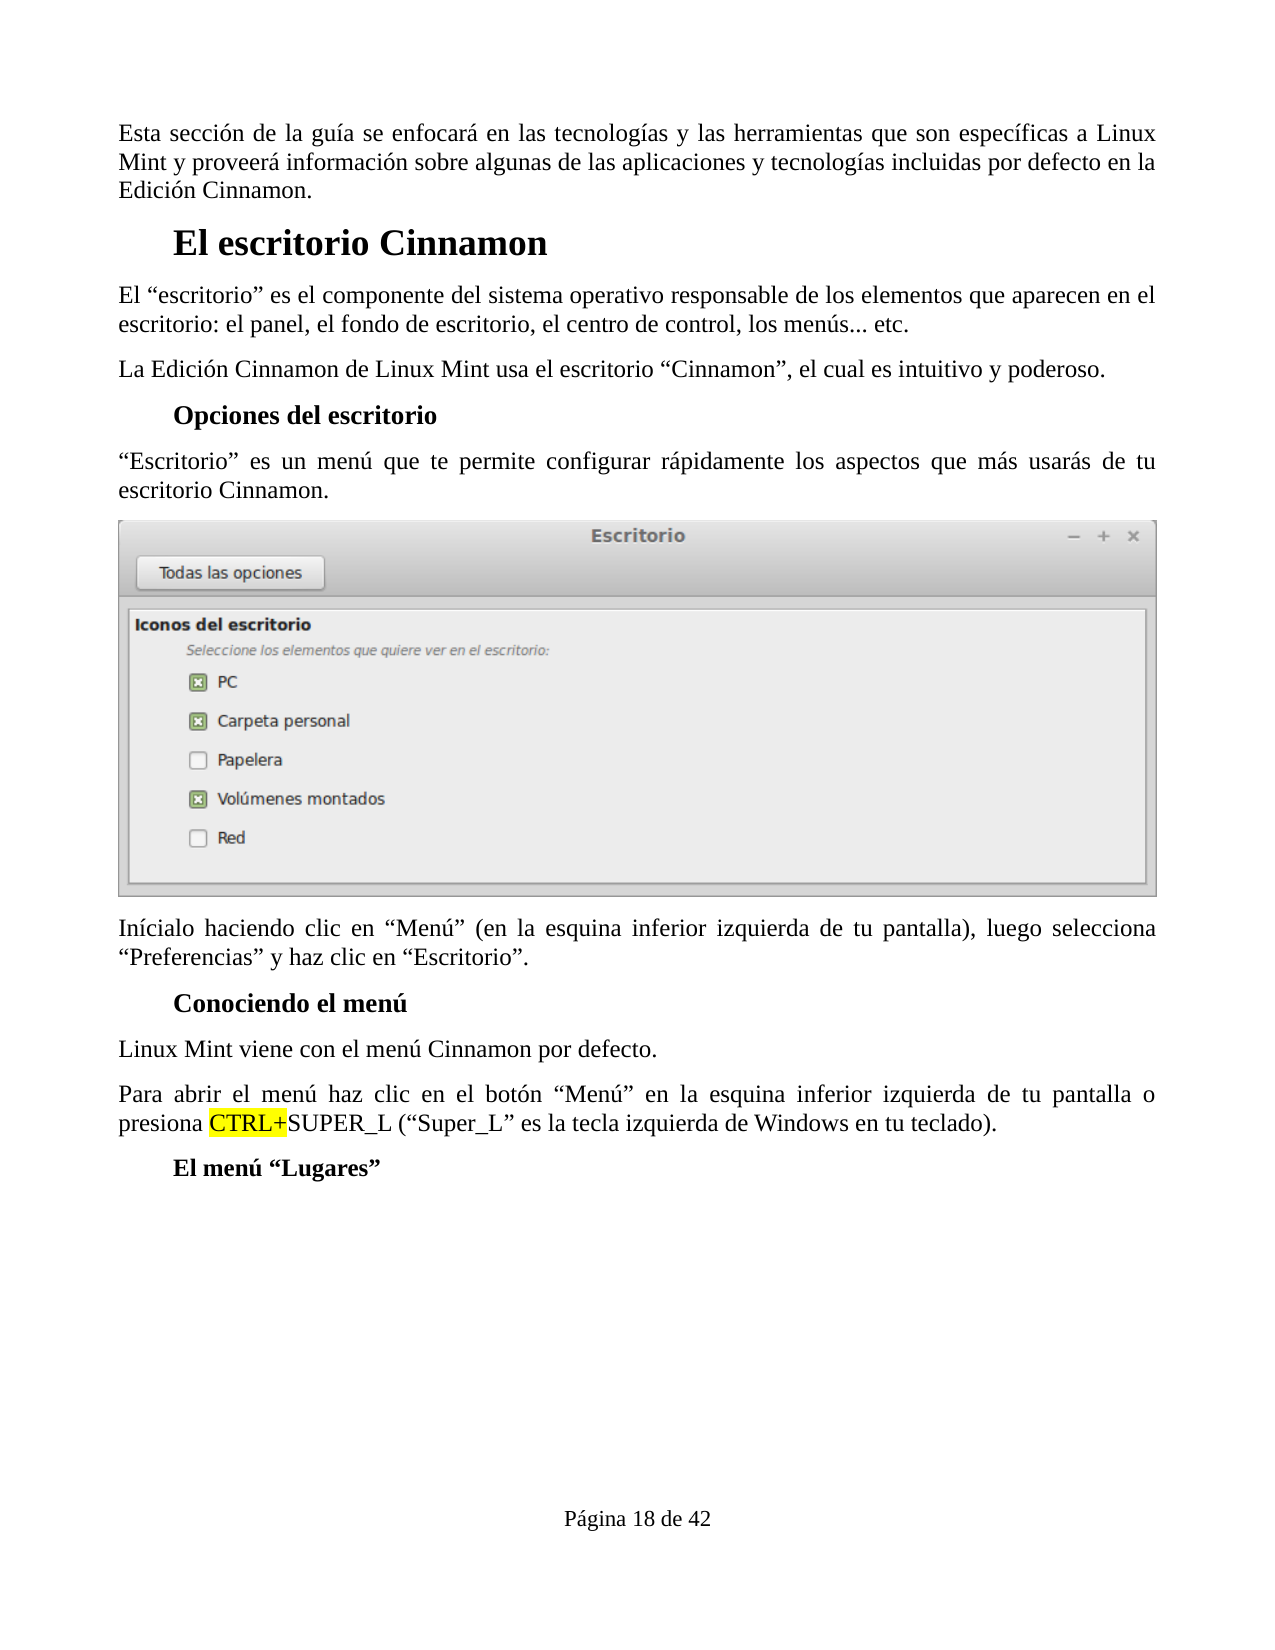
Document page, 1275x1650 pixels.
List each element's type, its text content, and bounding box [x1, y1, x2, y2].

text Esta sección de la guía se enfocará en las tecnologías y las herramientas que son específicas a Linux Mint y proveerá información sobre algunas de las aplicaciones y tecnologías incluidas por defecto en la Edición Cinnamon. [118, 118, 1157, 204]
text Opciones del escritorio [173, 399, 1157, 430]
text Conociendo el menú [173, 987, 1157, 1018]
text Inícialo haciendo clic en “Menú” (en la esquina inferior izquierda de tu pantalla), luego selecciona “Preferencias” y haz clic en “Escritorio”. [118, 913, 1157, 971]
text Linux Mint viene con el menú Cinnamon por defecto. [118, 1034, 1157, 1063]
text La Edición Cinnamon de Linux Mint usa el escritorio “Cinnamon”, el cual es intuitivo y poderoso. [118, 354, 1157, 382]
text El “escritorio” es el componente del sistema operativo responsable de los elementos que aparecen en el escritorio: el panel, el fondo de escritorio, el centro de control, los menús... etc. [118, 280, 1157, 337]
text Para abrir el menú haz clic en el botón “Menú” en la esquina inferior izquierda de tu pantalla o presiona CTRL+SUPER_L (“Super_L” es la tecla izquierda de Windows en tu teclado). [118, 1079, 1157, 1137]
text El menú “Lugares” [173, 1153, 1157, 1182]
text El escritorio Cinnamon [173, 221, 1157, 264]
picture [118, 520, 1157, 897]
text “Escritorio” es un menú que te permite configurar rápidamente los aspectos que más usarás de tu escritorio Cinnamon. [118, 446, 1157, 504]
